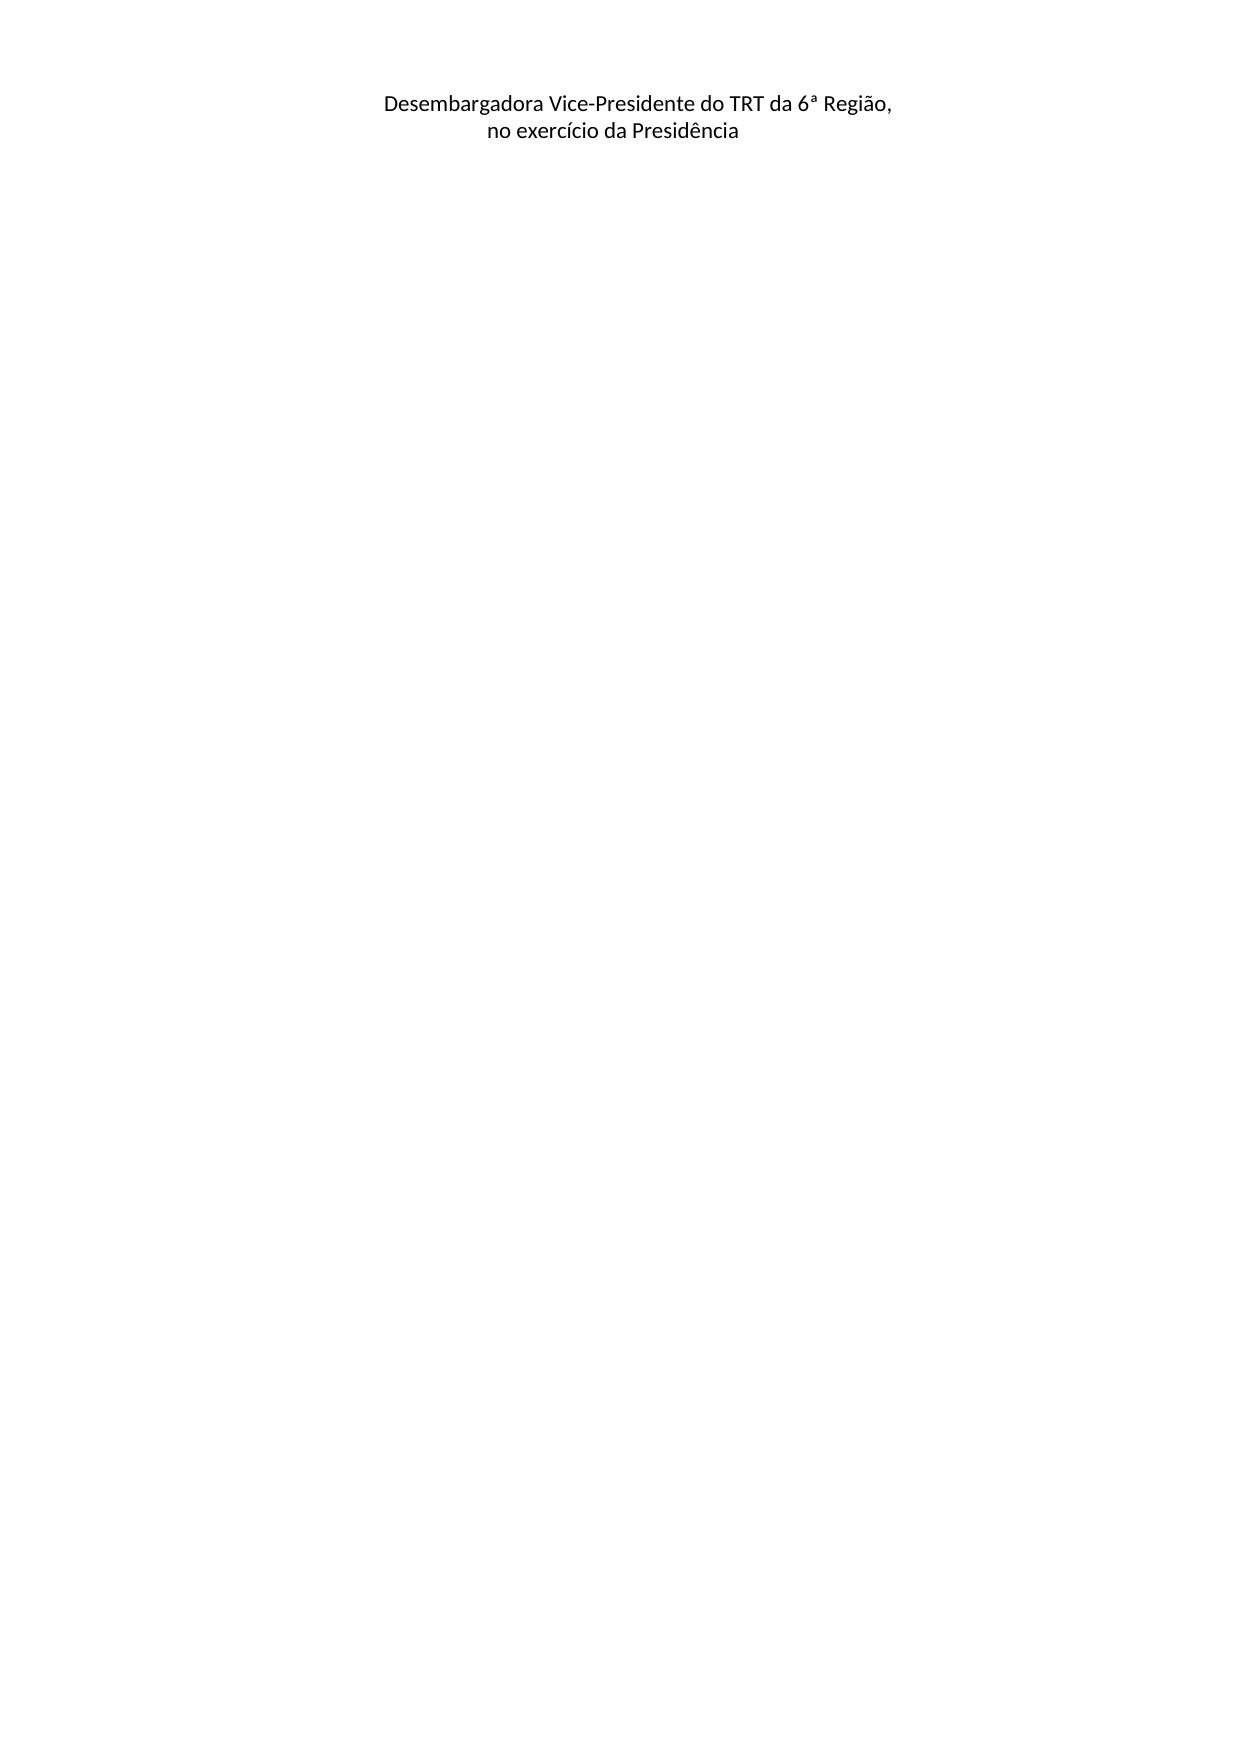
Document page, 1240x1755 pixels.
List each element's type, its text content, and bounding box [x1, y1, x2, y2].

text no exercício da Presidência [177, 117, 1121, 145]
text Desembargadora Vice-Presidente do TRT da 6ª Região, [177, 89, 1121, 117]
